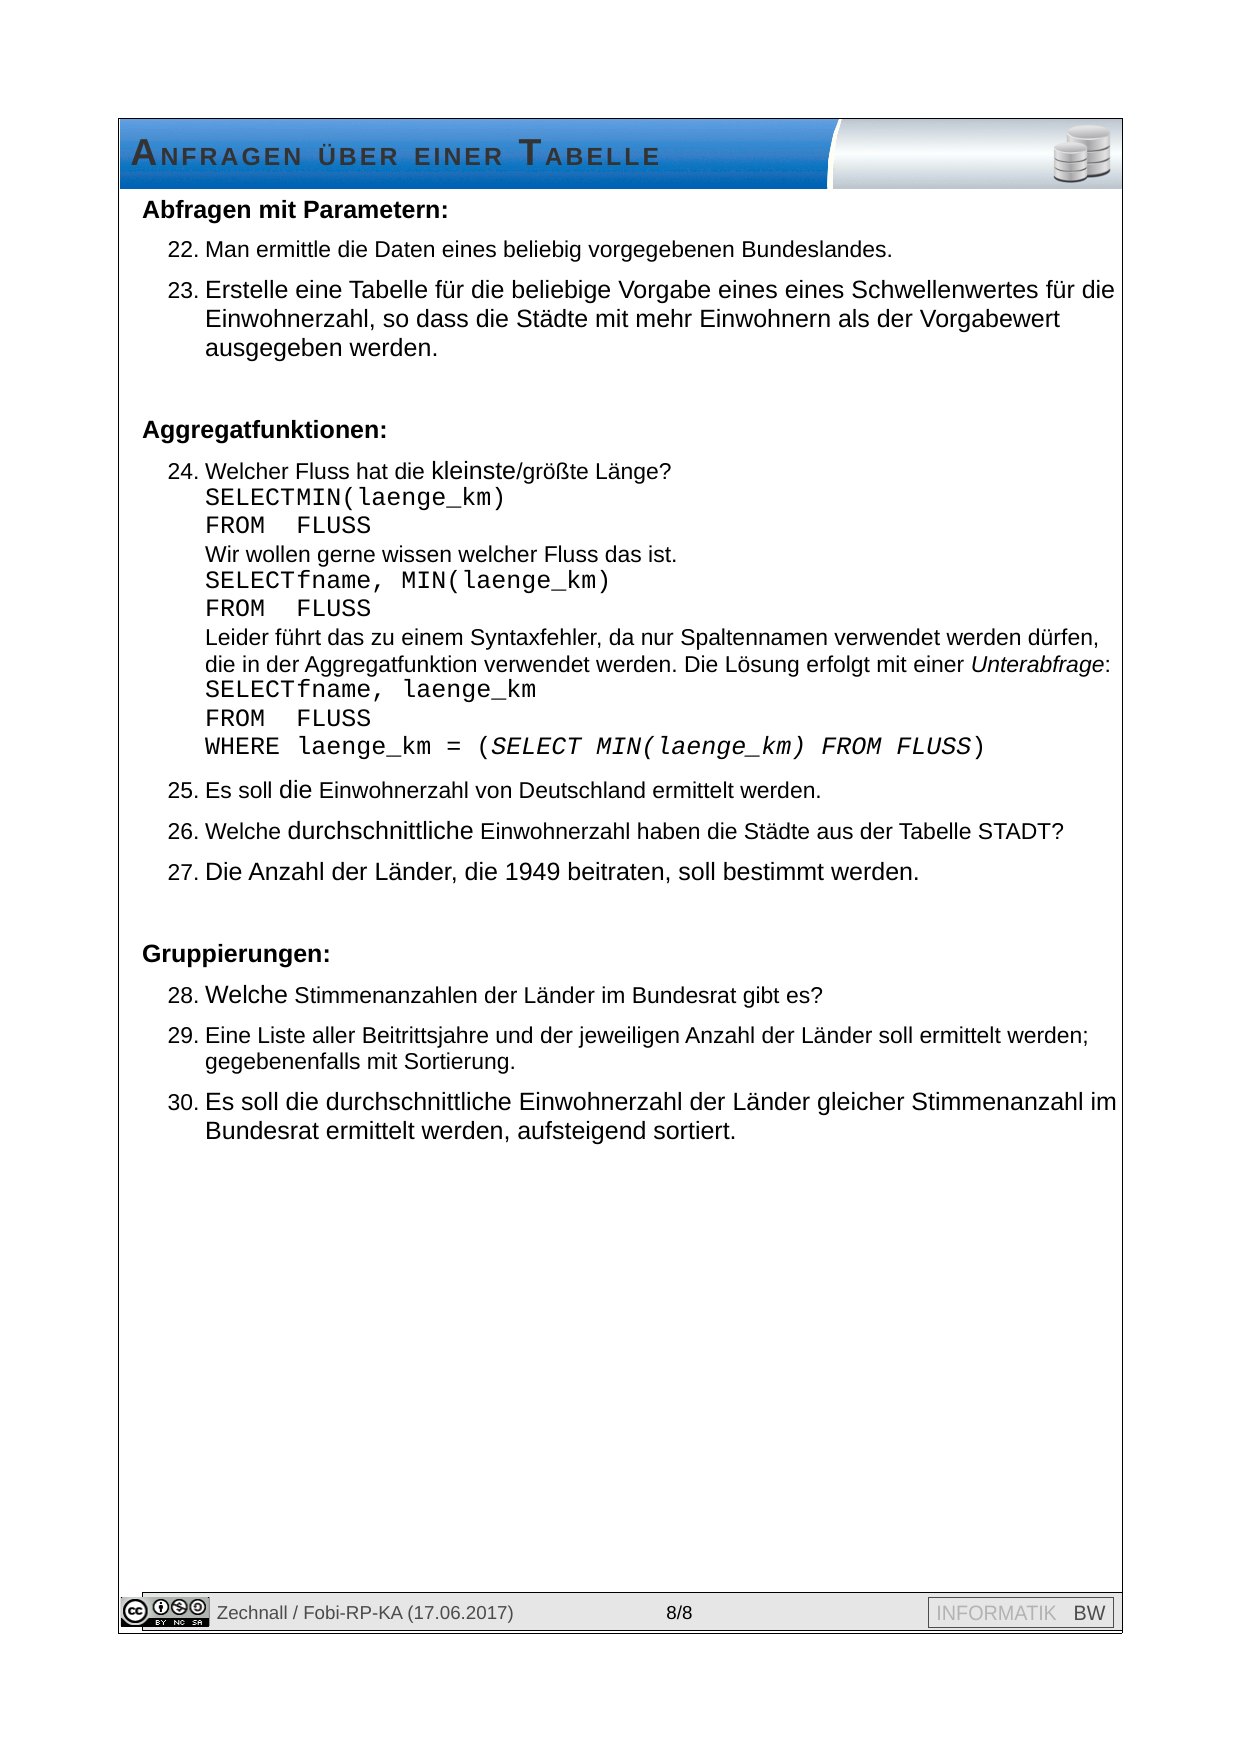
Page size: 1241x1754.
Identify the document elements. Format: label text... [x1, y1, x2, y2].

list Erstelle eine Tabelle für die beliebige Vorgabe eines eines Schwellenwertes für die Einwohnerzahl, so dass die Städte mit mehr Einwohnern als der Vorgabewert ausgegeben werden. [167, 275, 1122, 361]
list Welche Stimmenanzahlen der Länder im Bundesrat gibt es? [167, 980, 1122, 1009]
list Es soll die Einwohnerzahl von Deutschland ermittelt werden. [167, 774, 1122, 803]
list Man ermittle die Daten eines beliebig vorgegebenen Bundeslandes. [167, 236, 1122, 263]
list Welcher Fluss hat die kleinste/größte Länge? SELECT MIN(laenge_km) FROM FLUSS Wir wollen gerne wissen welcher Fluss das ist. SELECT fname, MIN(laenge_km) FROM FLUSS Leider führt das zu einem Syntaxfehler, da nur Spaltennamen verwendet werden dürfen, die in der Aggregatfunktion verwendet werden. Die Lösung erfolgt mit einer Unterabfrage: SELECT fname, laenge_km FROM FLUSS WHERE laenge_km = (SELECT MIN(laenge_km) FROM FLUSS) [167, 456, 1122, 762]
text Gruppierungen: [142, 939, 1110, 968]
list Eine Liste aller Beitrittsjahre und der jeweiligen Anzahl der Länder soll ermittelt werden; gegebenenfalls mit Sortierung. [167, 1022, 1122, 1074]
list Die Anzahl der Länder, die 1949 beitraten, soll bestimmt werden. [167, 857, 1122, 886]
list Welche durchschnittliche Einwohnerzahl haben die Städte aus der Tabelle STADT? [167, 816, 1122, 844]
picture [120, 1597, 210, 1627]
text Abfragen mit Parametern: [142, 195, 1110, 224]
list Es soll die durchschnittliche Einwohnerzahl der Länder gleicher Stimmenanzahl im Bundesrat ermittelt werden, aufsteigend sortiert. [167, 1087, 1122, 1144]
picture [119, 119, 1122, 189]
text Aggregatfunktionen: [142, 415, 1110, 443]
